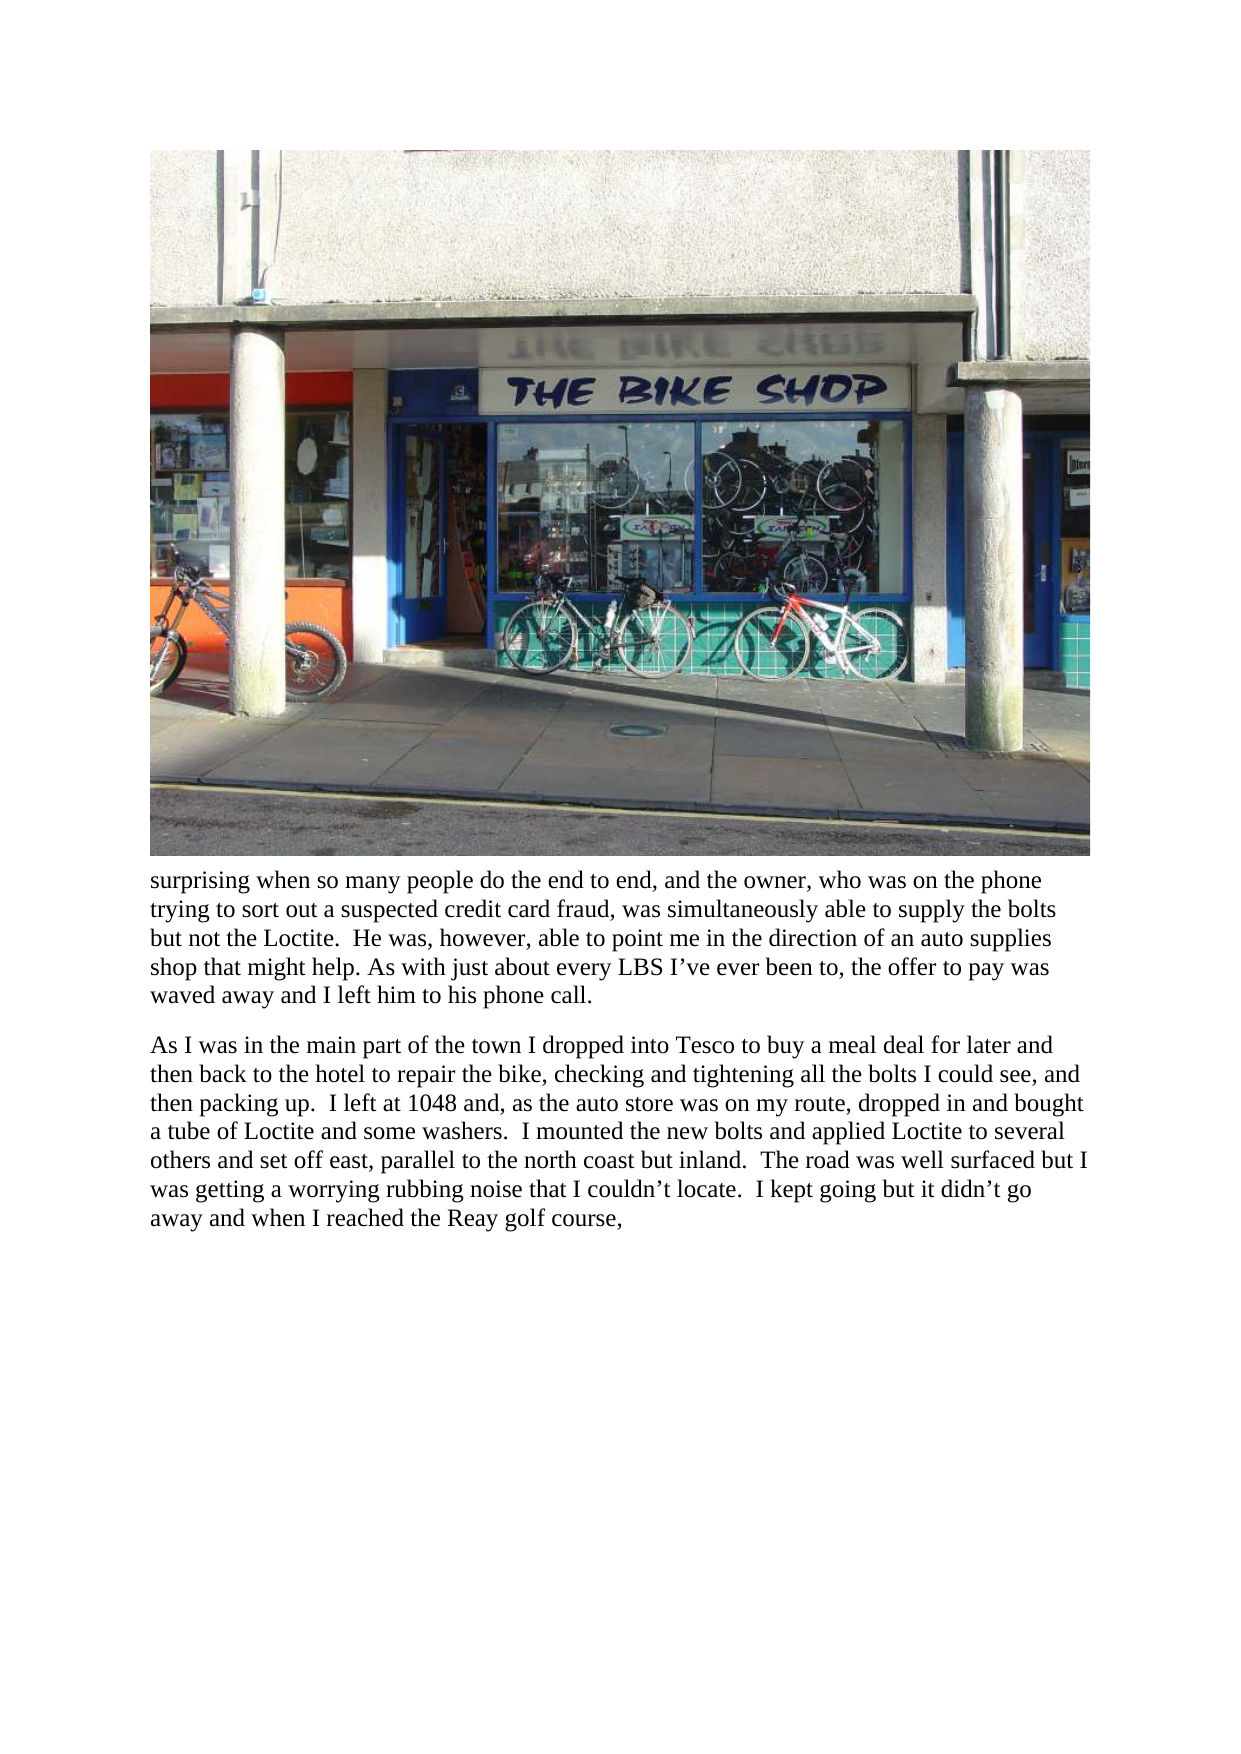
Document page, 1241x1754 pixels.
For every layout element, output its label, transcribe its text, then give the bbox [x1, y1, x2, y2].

text surprising when so many people do the end to end, and the owner, who was on the phone trying to sort out a suspected credit card fraud, was simultaneously able to supply the bolts but not the Loctite. He was, however, able to point me in the direction of an auto supplies shop that might help. As with just about every LBS I’ve ever been to, the offer to pay was waved away and I left him to his phone call. [150, 866, 1090, 1009]
text As I was in the main part of the town I dropped into Tesco to buy a meal deal for later and then back to the hotel to repair the bike, checking and tightening all the bolts I could see, and then packing up. I left at 1048 and, as the auto store was on my route, dropped in and bought a tube of Loctite and some washers. I mounted the new bolts and applied Loctite to several others and set off east, parallel to the north coast but inland. The road was well surfaced but I was getting a worrying rubbing noise that I couldn’t locate. I kept going but it didn’t go away and when I reached the Reay golf course, [150, 1030, 1090, 1231]
